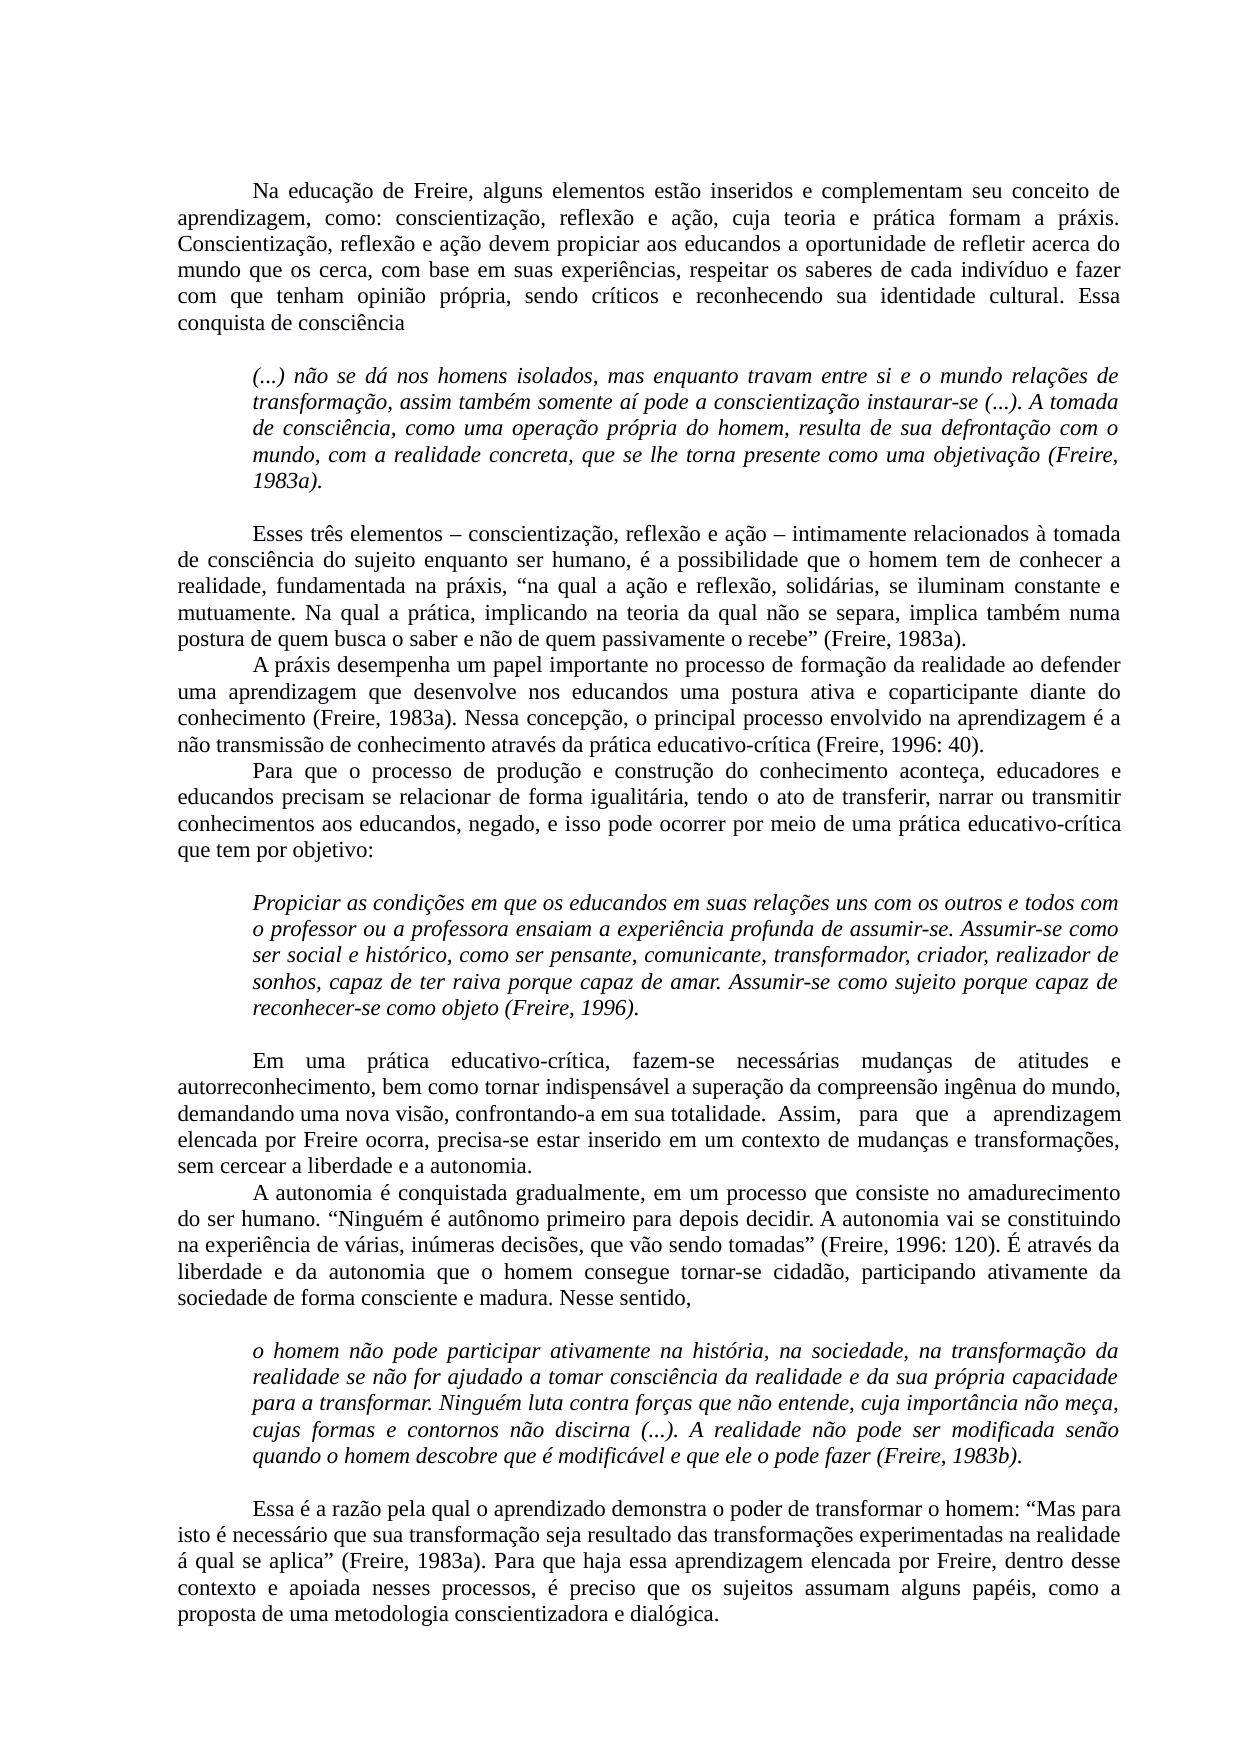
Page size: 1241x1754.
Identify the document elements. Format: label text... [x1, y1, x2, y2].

text Em uma prática educativo-crítica, fazem-se necessárias mudanças de atitudes e autorreconhecimento, bem como tornar indispensável a superação da compreensão ingênua do mundo, demandando uma nova visão, confrontando-a em sua totalidade. Assim, para que a aprendizagem elencada por Freire ocorra, precisa-se estar inserido em um contexto de mudanças e transformações, sem cercear a liberdade e a autonomia. [177, 1047, 1122, 1179]
text Para que o processo de produção e construção do conhecimento aconteça, educadores e educandos precisam se relacionar de forma igualitária, tendo o ato de transferir, narrar ou transmitir conhecimentos aos educandos, negado, e isso pode ocorrer por meio de uma prática educativo-crítica que tem por objetivo: [177, 757, 1122, 862]
text Propiciar as condições em que os educandos em suas relações uns com os outros e todos com o professor ou a professora ensaiam a experiência profunda de assumir-se. Assumir-se como ser social e histórico, como ser pensante, comunicante, transformador, criador, realizador de sonhos, capaz de ter raiva porque capaz de amar. Assumir-se como sujeito porque capaz de reconhecer-se como objeto (Freire, 1996). [252, 889, 1122, 1021]
text (...) não se dá nos homens isolados, mas enquanto travam entre si e o mundo relações de transformação, assim também somente aí pode a conscientização instaurar-se (...). A tomada de consciência, como uma operação própria do homem, resulta de sua defrontação com o mundo, com a realidade concreta, que se lhe torna presente como uma objetivação (Freire, 1983a). [252, 362, 1122, 493]
text A autonomia é conquistada gradualmente, em um processo que consiste no amadurecimento do ser humano. “Ninguém é autônomo primeiro para depois decidir. A autonomia vai se constituindo na experiência de várias, inúmeras decisões, que vão sendo tomadas” (Freire, 1996: 120). É através da liberdade e da autonomia que o homem consegue tornar-se cidadão, participando ativamente da sociedade de forma consciente e madura. Nesse sentido, [177, 1179, 1122, 1310]
text Essa é a razão pela qual o aprendizado demonstra o poder de transformar o homem: “Mas para isto é necessário que sua transformação seja resultado das transformações experimentadas na realidade á qual se aplica” (Freire, 1983a). Para que haja essa aprendizagem elencada por Freire, dentro desse contexto e apoiada nesses processos, é preciso que os sujeitos assumam alguns papéis, como a proposta de uma metodologia conscientizadora e dialógica. [177, 1495, 1122, 1627]
text o homem não pode participar ativamente na história, na sociedade, na transformação da realidade se não for ajudado a tomar consciência da realidade e da sua própria capacidade para a transformar. Ninguém luta contra forças que não entende, cuja importância não meça, cujas formas e contornos não discirna (...). A realidade não pode ser modificada senão quando o homem descobre que é modificável e que ele o pode fazer (Freire, 1983b). [252, 1337, 1122, 1468]
text A práxis desempenha um papel importante no processo de formação da realidade ao defender uma aprendizagem que desenvolve nos educandos uma postura ativa e coparticipante diante do conhecimento (Freire, 1983a). Nessa concepção, o principal processo envolvido na aprendizagem é a não transmissão de conhecimento através da prática educativo-crítica (Freire, 1996: 40). [177, 652, 1122, 757]
text Esses três elementos – conscientização, reflexão e ação – intimamente relacionados à tomada de consciência do sujeito enquanto ser humano, é a possibilidade que o homem tem de conhecer a realidade, fundamentada na práxis, “na qual a ação e reflexão, solidárias, se iluminam constante e mutuamente. Na qual a prática, implicando na teoria da qual não se separa, implica também numa postura de quem busca o saber e não de quem passivamente o recebe” (Freire, 1983a). [177, 520, 1122, 652]
text Na educação de Freire, alguns elementos estão inseridos e complementam seu conceito de aprendizagem, como: conscientização, reflexão e ação, cuja teoria e prática formam a práxis. Conscientização, reflexão e ação devem propiciar aos educandos a oportunidade de refletir acerca do mundo que os cerca, com base em suas experiências, respeitar os saberes de cada indivíduo e fazer com que tenham opinião própria, sendo críticos e reconhecendo sua identidade cultural. Essa conquista de consciência [177, 177, 1122, 335]
